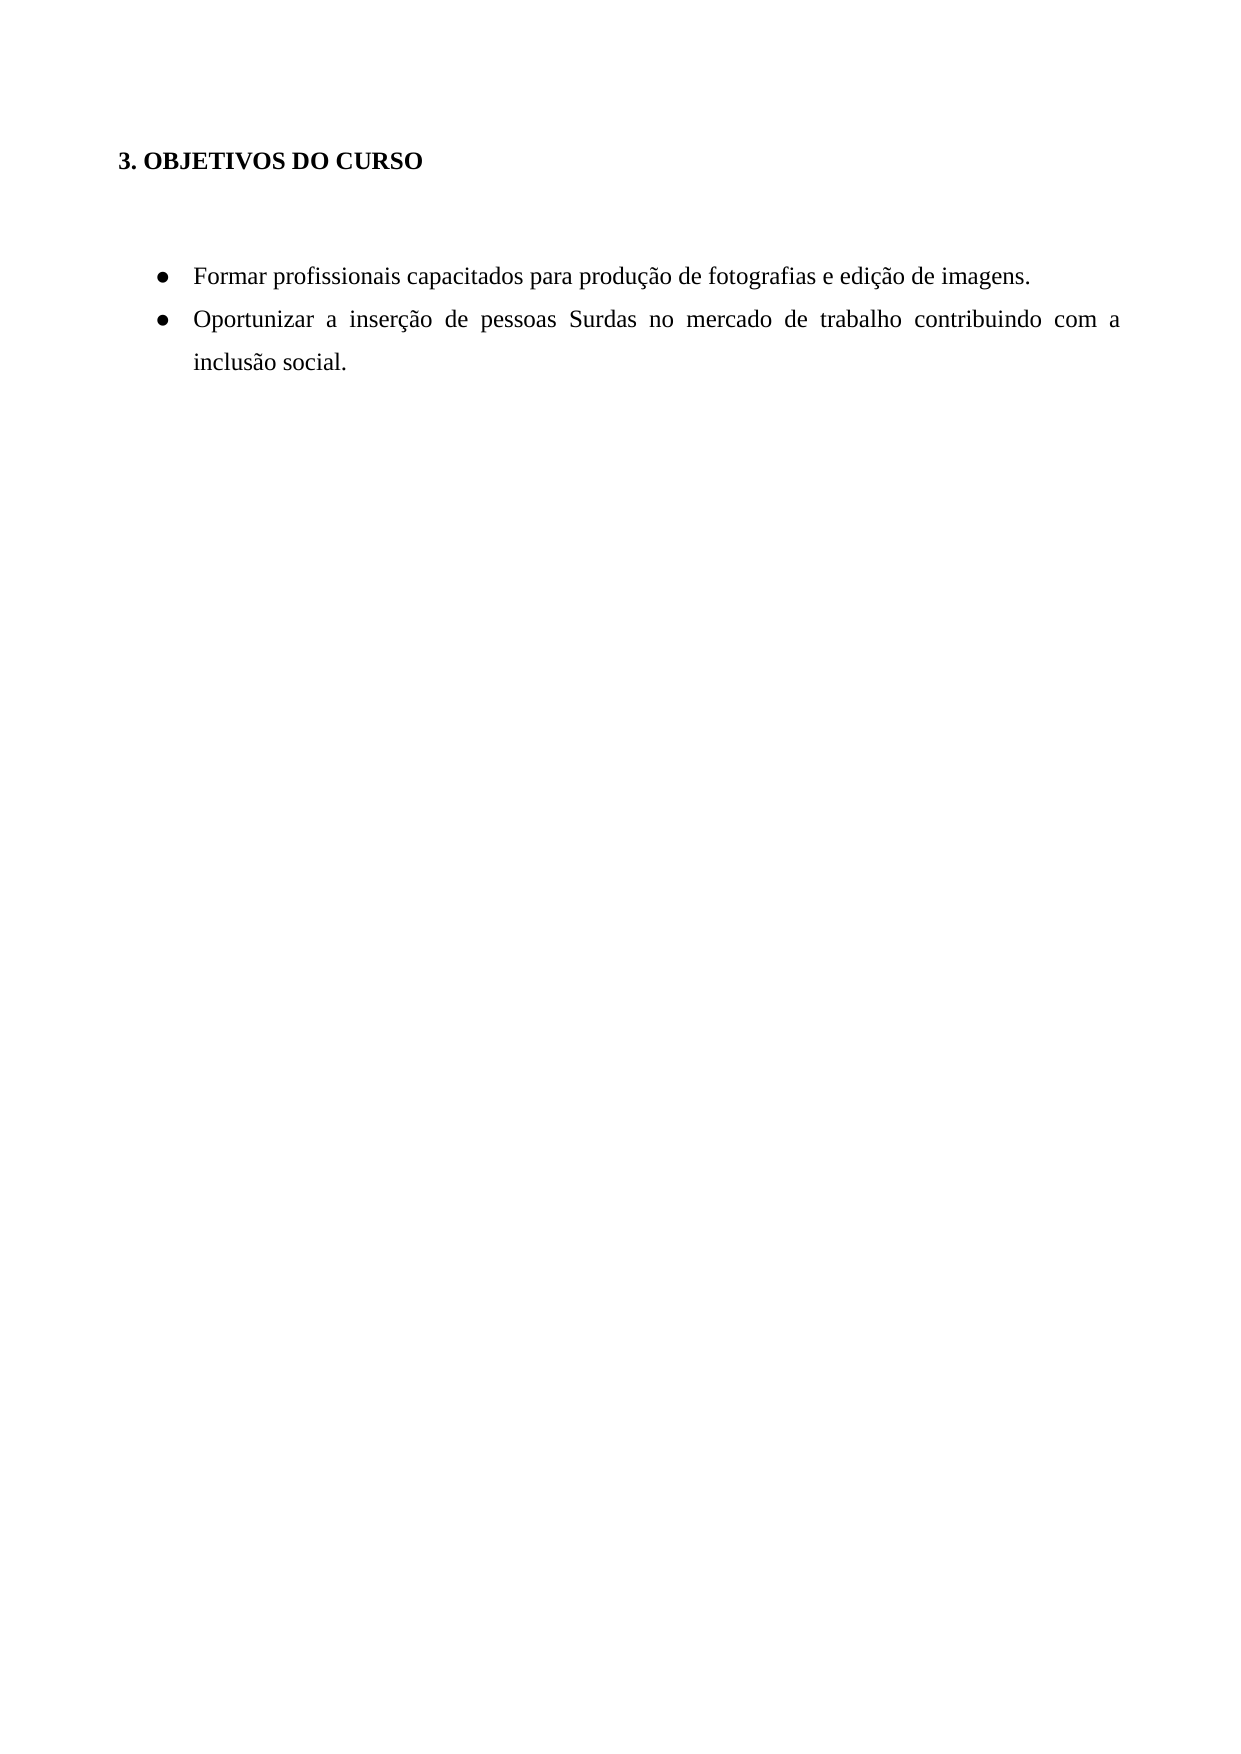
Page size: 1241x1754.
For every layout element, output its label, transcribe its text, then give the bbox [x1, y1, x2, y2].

list Formar profissionais capacitados para produção de fotografias e edição de imagens. [156, 261, 1122, 290]
text 3. OBJETIVOS DO CURSO [118, 146, 1122, 175]
list Oportunizar a inserção de pessoas Surdas no mercado de trabalho contribuindo com a inclusão social. [156, 304, 1122, 376]
